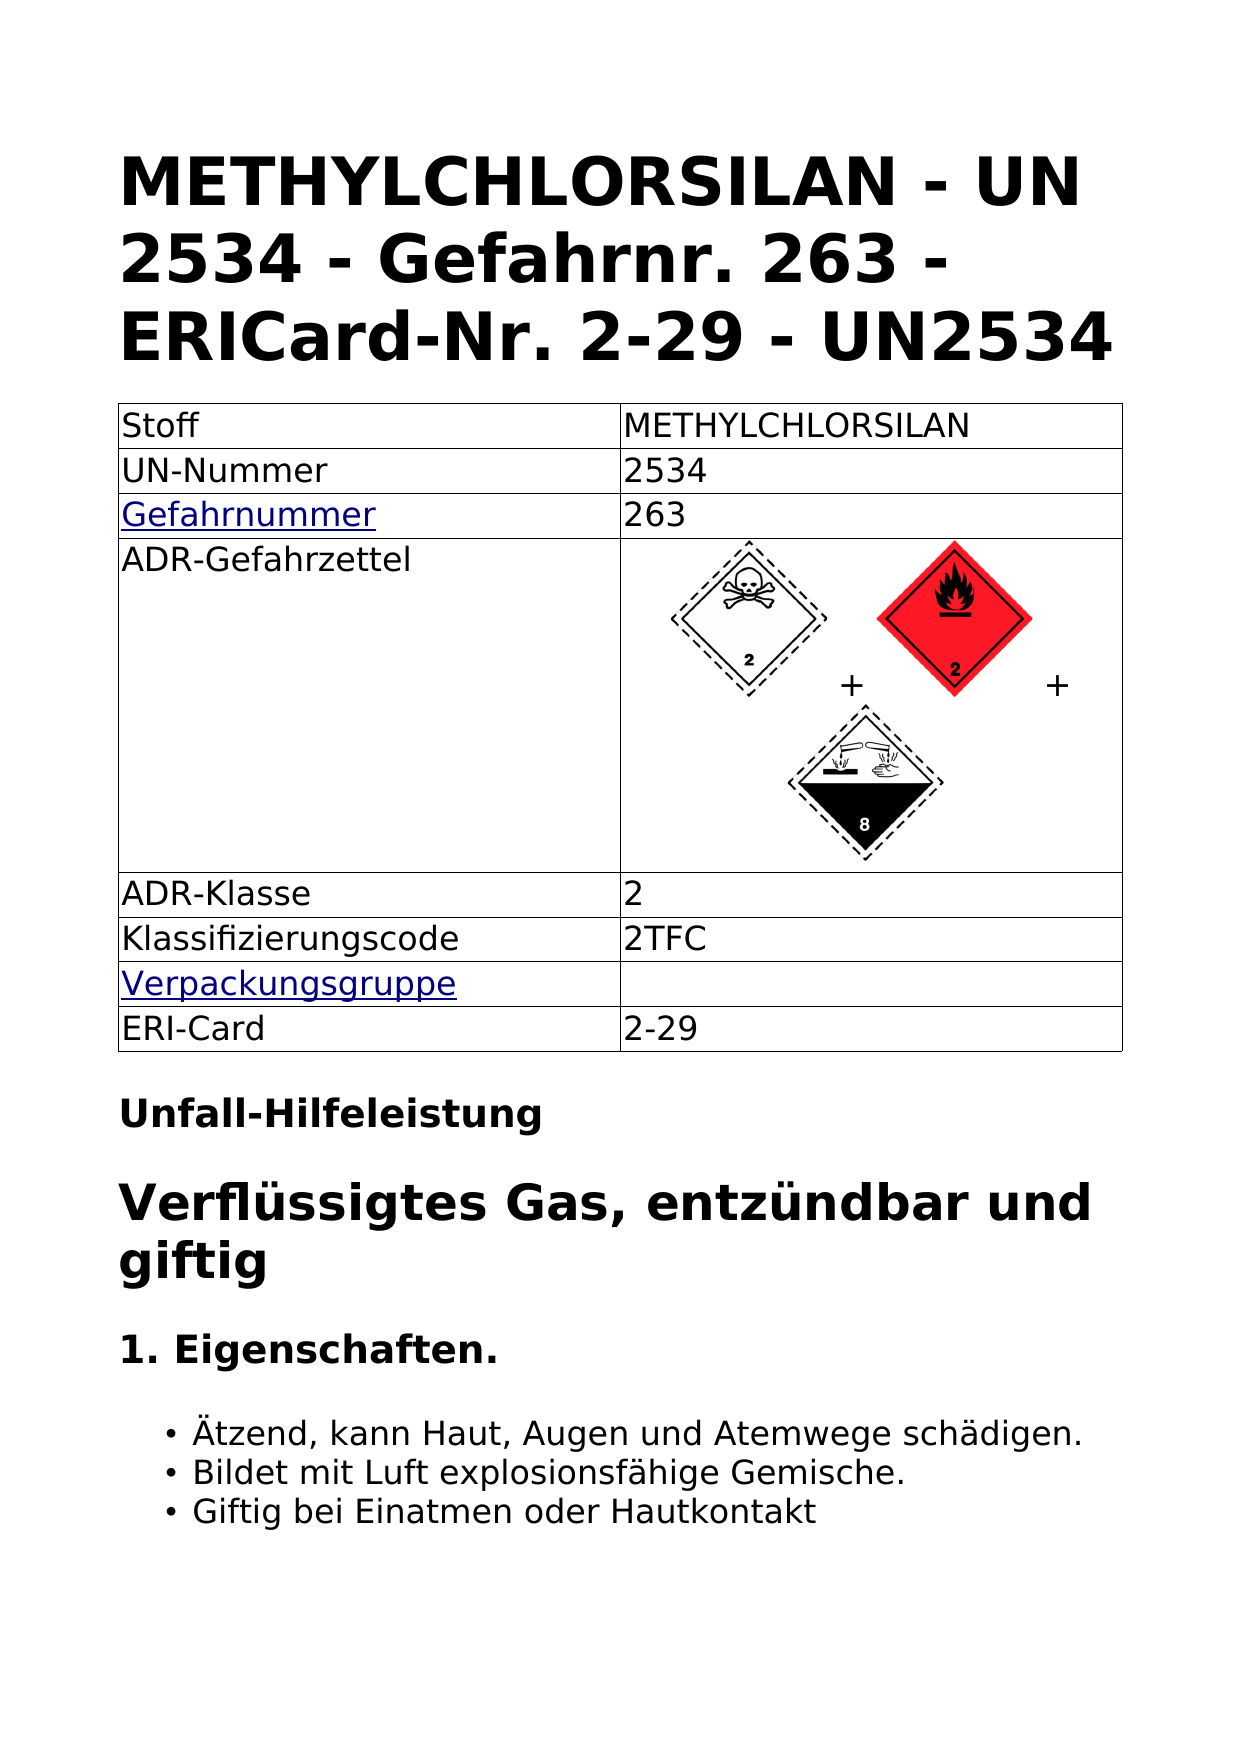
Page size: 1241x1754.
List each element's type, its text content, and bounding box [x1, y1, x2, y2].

table_cell 2-29 [621, 1007, 1122, 1051]
list Bildet mit Luft explosionsfähige Gemische. [177, 1454, 1122, 1492]
picture [671, 540, 828, 697]
table_cell 2TFC [621, 918, 1122, 961]
picture [787, 704, 944, 861]
table_header Stoff [119, 404, 620, 448]
table_cell [621, 962, 1122, 1006]
table_cell 2534 [621, 449, 1122, 493]
table_header METHYLCHLORSILAN [621, 404, 1122, 448]
subtitle 1. Eigenschaften. [118, 1328, 1122, 1373]
table_cell ADR-Klasse [119, 873, 620, 917]
table_cell ADR-Gefahrzettel [119, 539, 620, 872]
table_cell Gefahrnummer [119, 494, 620, 538]
table_cell + + [621, 539, 1122, 872]
table_cell Klassifizierungscode [119, 918, 620, 961]
picture [876, 540, 1033, 697]
table_cell ERI-Card [119, 1007, 620, 1051]
subtitle Unfall-Hilfeleistung [118, 1091, 1122, 1136]
list Ätzend, kann Haut, Augen und Atemwege schädigen. [177, 1415, 1122, 1454]
table_cell Verpackungsgruppe [119, 962, 620, 1006]
subtitle METHYLCHLORSILAN - UN 2534 - Gefahrnr. 263 - ERICard-Nr. 2-29 - UN2534 [118, 143, 1122, 376]
table_cell 263 [621, 494, 1122, 538]
subtitle Verflüssigtes Gas, entzündbar und giftig [118, 1174, 1122, 1290]
table_cell UN-Nummer [119, 449, 620, 493]
table_cell 2 [621, 873, 1122, 917]
list Giftig bei Einatmen oder Hautkontakt [177, 1492, 1122, 1531]
